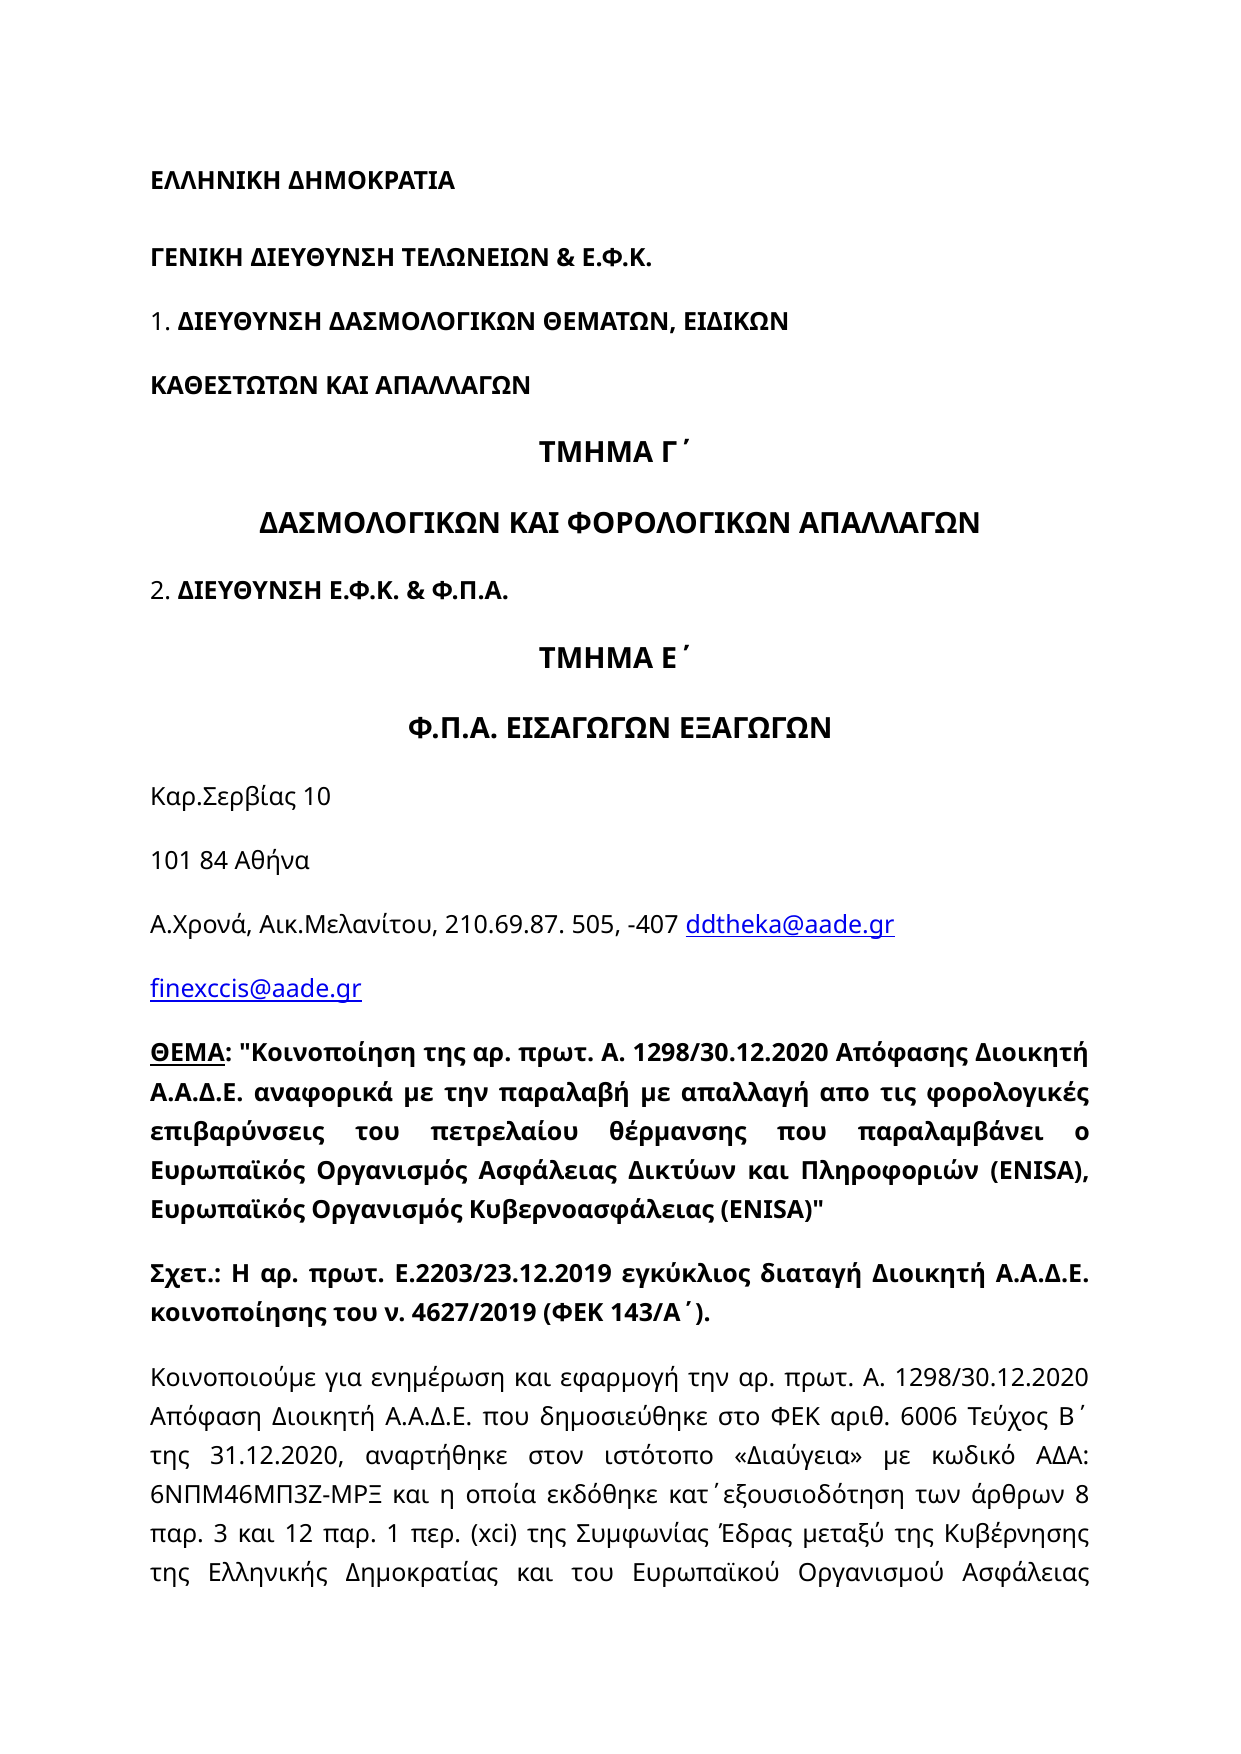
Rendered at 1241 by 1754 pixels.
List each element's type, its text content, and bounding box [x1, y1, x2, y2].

text ΚΑΘΕΣΤΩΤΩΝ ΚΑΙ ΑΠΑΛΛΑΓΩΝ [150, 367, 1090, 402]
text finexccis@aade.gr [150, 971, 1090, 1005]
subtitle ΤΜΗΜΑ Γ΄ [150, 432, 1090, 471]
subtitle ΤΜΗΜΑ Ε΄ [150, 637, 1090, 677]
text 101 84 Αθήνα [150, 842, 1090, 877]
title ΕΛΛΗΝΙΚΗ ΔΗΜΟΚΡΑΤΙΑ [150, 162, 1090, 197]
subtitle Φ.Π.Α. ΕΙΣΑΓΩΓΩΝ ΕΞΑΓΩΓΩΝ [150, 708, 1090, 747]
text Α.Χρονά, Αικ.Μελανίτου, 210.69.87. 505, -407 ddtheka@aade.gr [150, 907, 1090, 941]
text Κοινοποιούμε για ενημέρωση και εφαρμογή την αρ. πρωτ. Α. 1298/30.12.2020 Απόφαση Διοικητή Α.Α.Δ.Ε. που δημοσιεύθηκε στο ΦΕΚ αριθ. 6006 Τεύχος Β΄ της 31.12.2020, αναρτήθηκε στον ιστότοπο «Διαύγεια» με κωδικό ΑΔΑ: 6ΝΠΜ46ΜΠ3Ζ-ΜΡΞ και η οποία εκδόθηκε κατ΄εξουσιοδότηση των άρθρων 8 παρ. 3 και 12 παρ. 1 περ. (xci) της Συμφωνίας Έδρας μεταξύ της Κυβέρνησης της Ελληνικής Δημοκρατίας και του Ευρωπαϊκού Οργανισμού Ασφάλειας [150, 1359, 1090, 1589]
text Καρ.Σερβίας 10 [150, 778, 1090, 812]
text 2. ΔΙΕΥΘΥΝΣΗ Ε.Φ.Κ. & Φ.Π.Α. [150, 573, 1090, 607]
text 1. ΔΙΕΥΘΥΝΣΗ ΔΑΣΜΟΛΟΓΙΚΩΝ ΘΕΜΑΤΩΝ, ΕΙΔΙΚΩΝ [150, 303, 1090, 337]
text ΘΕΜΑ: "Κοινοποίηση της αρ. πρωτ. Α. 1298/30.12.2020 Απόφασης Διοικητή Α.Α.Δ.Ε. αναφορικά με την παραλαβή με απαλλαγή απο τις φορολογικές επιβαρύνσεις του πετρελαίου θέρμανσης που παραλαμβάνει ο Ευρωπαϊκός Οργανισμός Ασφάλειας Δικτύων και Πληροφοριών (ENISA), Ευρωπαϊκός Οργανισμός Κυβερνοασφάλειας (ENISA)" [150, 1035, 1090, 1226]
text Σχετ.: Η αρ. πρωτ. Ε.2203/23.12.2019 εγκύκλιος διαταγή Διοικητή Α.Α.Δ.Ε. κοινοποίησης του ν. 4627/2019 (ΦΕΚ 143/Α΄). [150, 1256, 1090, 1329]
text ΓΕΝΙΚΗ ΔΙΕΥΘΥΝΣΗ ΤΕΛΩΝΕΙΩΝ & Ε.Φ.Κ. [150, 239, 1090, 273]
subtitle ΔΑΣΜΟΛΟΓΙΚΩΝ ΚΑΙ ΦΟΡΟΛΟΓΙΚΩΝ ΑΠΑΛΛΑΓΩΝ [150, 502, 1090, 542]
